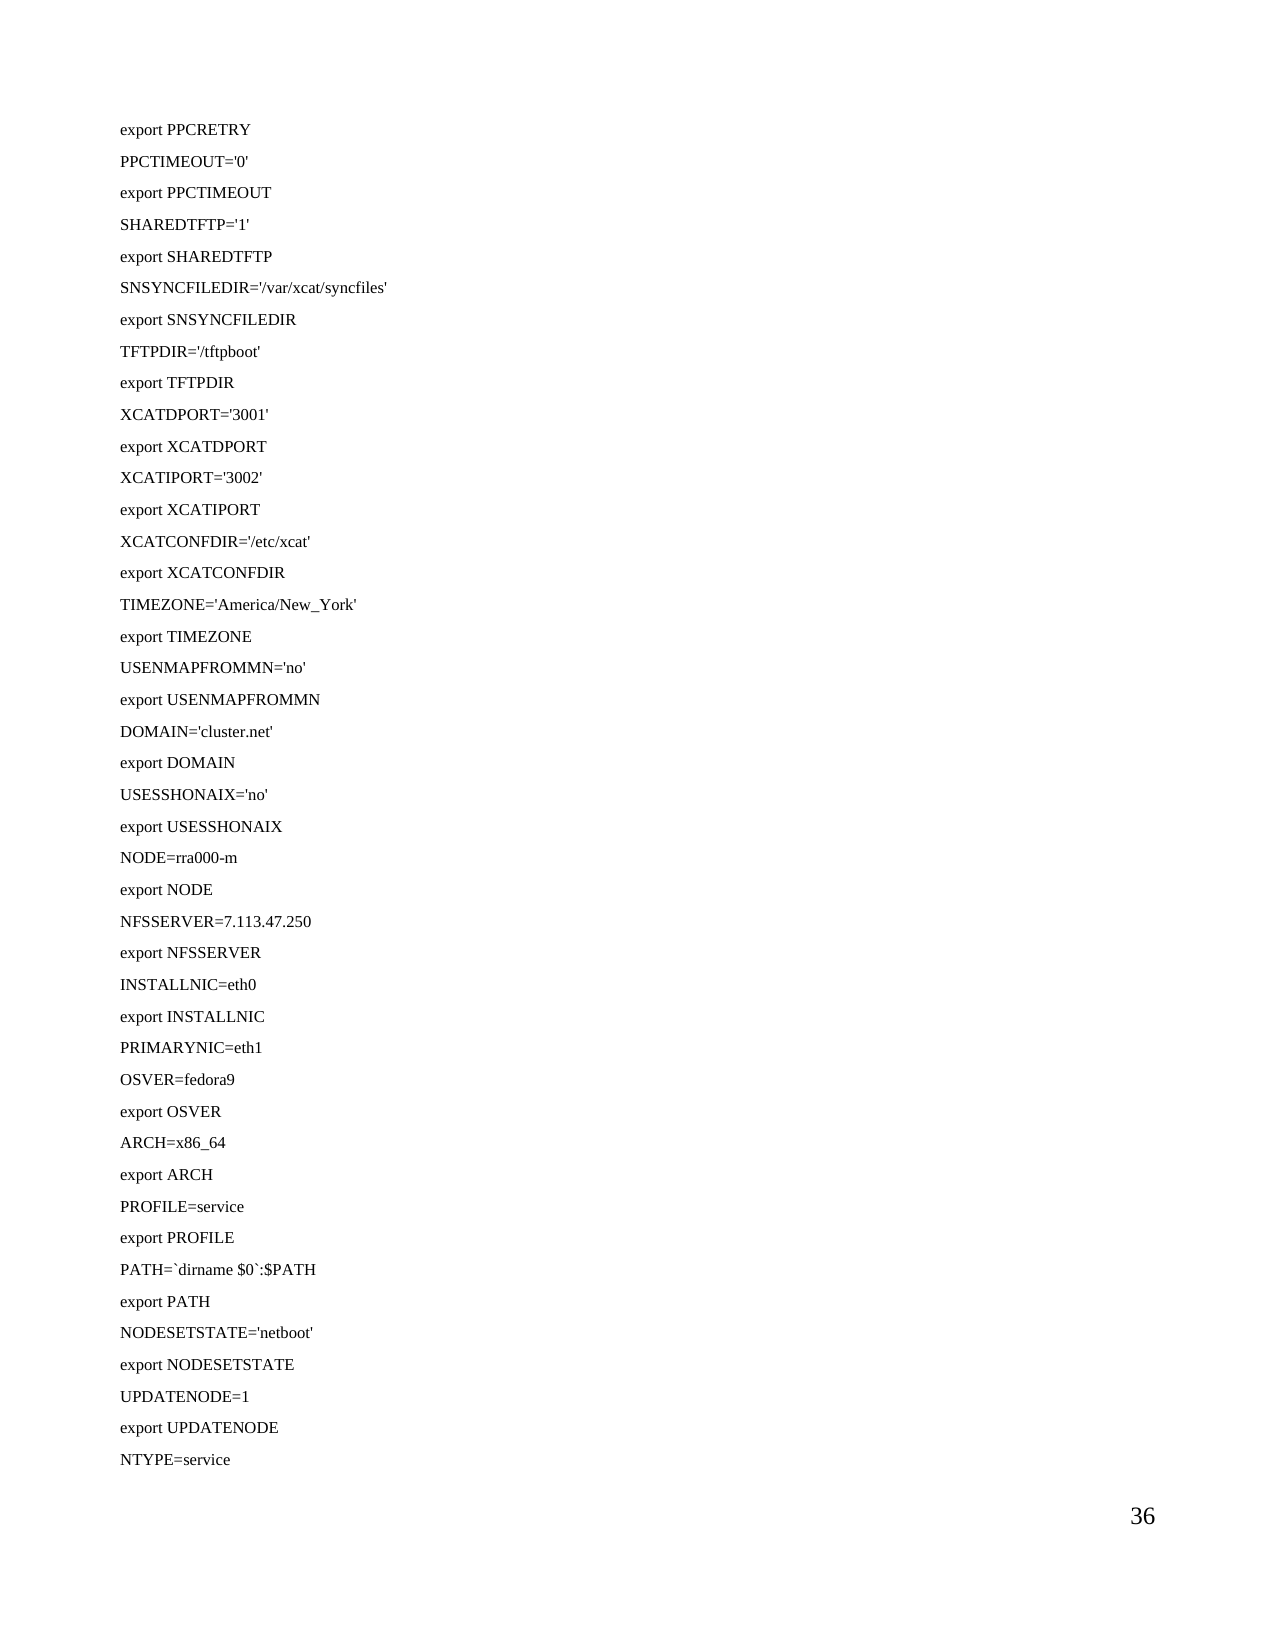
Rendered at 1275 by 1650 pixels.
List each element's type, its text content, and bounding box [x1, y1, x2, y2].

text export SHAREDTFTP [120, 247, 1155, 266]
text SNSYNCFILEDIR='/var/xcat/syncfiles' [120, 278, 1155, 297]
text USENMAPFROMMN='no' [120, 658, 1155, 677]
text NTYPE=service [120, 1450, 1155, 1469]
text UPDATENODE=1 [120, 1387, 1155, 1406]
text export PROFILE [120, 1228, 1155, 1247]
text export XCATCONFDIR [120, 563, 1155, 582]
text XCATIPORT='3002' [120, 468, 1155, 487]
text export TFTPDIR [120, 373, 1155, 392]
text XCATDPORT='3001' [120, 405, 1155, 424]
text PRIMARYNIC=eth1 [120, 1038, 1155, 1057]
text export UPDATENODE [120, 1418, 1155, 1437]
text NODE=rra000-m [120, 848, 1155, 867]
text export ARCH [120, 1165, 1155, 1184]
text export NODESETSTATE [120, 1355, 1155, 1374]
text export PPCRETRY [120, 120, 1155, 139]
text export XCATDPORT [120, 437, 1155, 456]
text export NFSSERVER [120, 943, 1155, 962]
text ARCH=x86_64 [120, 1133, 1155, 1152]
text PROFILE=service [120, 1197, 1155, 1216]
text export XCATIPORT [120, 500, 1155, 519]
text DOMAIN='cluster.net' [120, 722, 1155, 741]
text USESSHONAIX='no' [120, 785, 1155, 804]
text NODESETSTATE='netboot' [120, 1323, 1155, 1342]
text export SNSYNCFILEDIR [120, 310, 1155, 329]
text export PATH [120, 1292, 1155, 1311]
text XCATCONFDIR='/etc/xcat' [120, 532, 1155, 551]
text export INSTALLNIC [120, 1007, 1155, 1026]
text export USENMAPFROMMN [120, 690, 1155, 709]
text export DOMAIN [120, 753, 1155, 772]
text PPCTIMEOUT='0' [120, 152, 1155, 171]
text export OSVER [120, 1102, 1155, 1121]
text export USESSHONAIX [120, 817, 1155, 836]
text SHAREDTFTP='1' [120, 215, 1155, 234]
text export NODE [120, 880, 1155, 899]
text TIMEZONE='America/New_York' [120, 595, 1155, 614]
text PATH=`dirname $0`:$PATH [120, 1260, 1155, 1279]
text export PPCTIMEOUT [120, 183, 1155, 202]
text INSTALLNIC=eth0 [120, 975, 1155, 994]
text NFSSERVER=7.113.47.250 [120, 912, 1155, 931]
text OSVER=fedora9 [120, 1070, 1155, 1089]
text TFTPDIR='/tftpboot' [120, 342, 1155, 361]
text export TIMEZONE [120, 627, 1155, 646]
